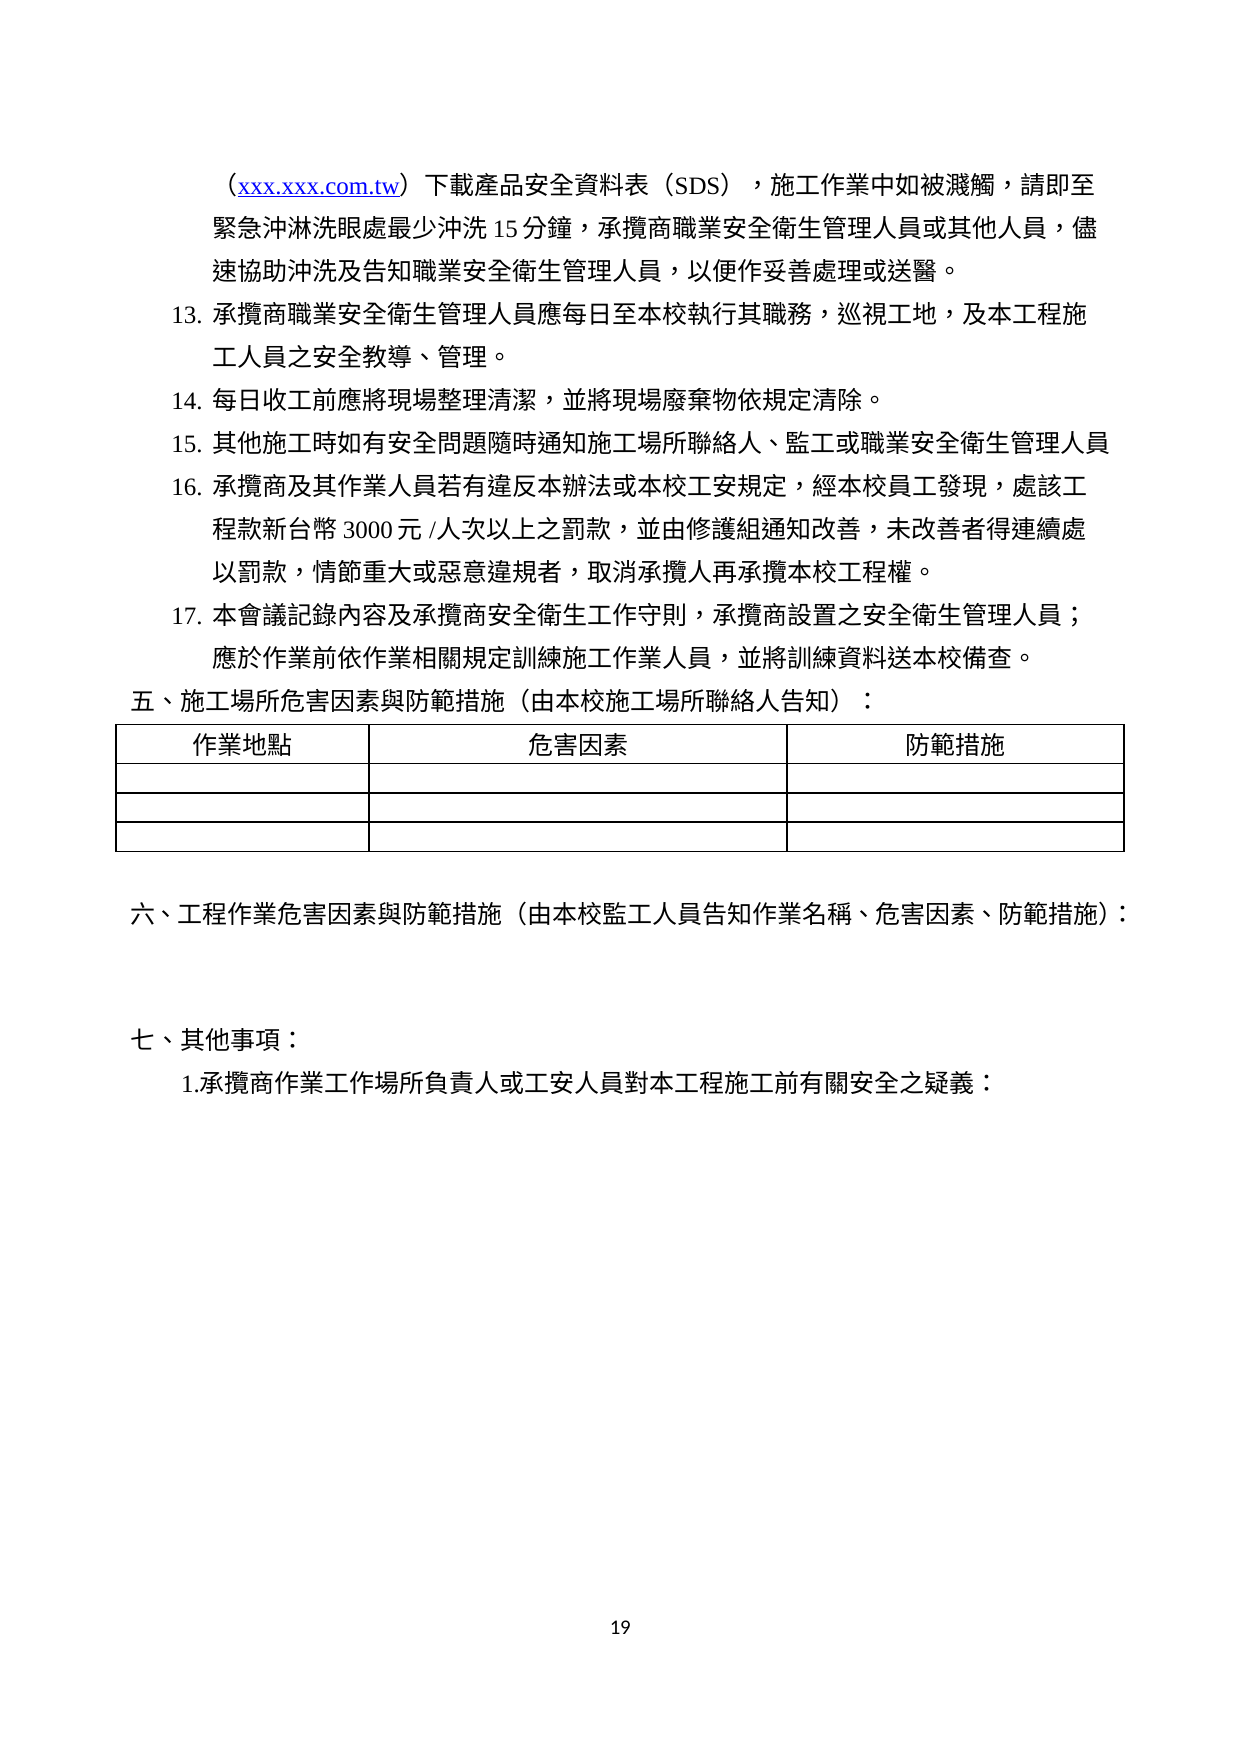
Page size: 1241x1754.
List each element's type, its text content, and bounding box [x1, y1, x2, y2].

table_header 作業地點 [117, 725, 368, 763]
list 每日收工前應將現場整理清潔，並將現場廢棄物依規定清除。 [171, 380, 1110, 417]
table_header 危害因素 [370, 725, 786, 763]
table_cell [370, 794, 786, 821]
table_cell [117, 823, 368, 851]
text 五、施工場所危害因素與防範措施（由本校施工場所聯絡人告知）： [130, 681, 1110, 718]
list 其他施工時如有安全問題隨時通知施工場所聯絡人、監工或職業安全衛生管理人員。 [171, 423, 1110, 460]
text 1.承攬商作業工作場所負責人或工安人員對本工程施工前有關安全之疑義： [181, 1063, 1110, 1100]
table_header 防範措施 [788, 725, 1123, 763]
text 六、工程作業危害因素與防範措施（由本校監工人員告知作業名稱、危害因素、防範措施）： [130, 894, 1110, 931]
list 本會議記錄內容及承攬商安全衛生工作守則，承攬商設置之安全衛生管理人員；應於作業前依作業相關規定訓練施工作業人員，並將訓練資料送本校備查。 [171, 595, 1110, 675]
table_cell [788, 794, 1123, 821]
list 承攬商及其作業人員若有違反本辦法或本校工安規定，經本校員工發現，處該工程款新台幣3000元 /人次以上之罰款，並由修護組通知改善，未改善者得連續處以罰款，情節重大或惡意違規者，取消承攬人再承攬本校工程權。 [171, 466, 1110, 589]
table_cell [788, 764, 1123, 792]
list （xxx.xxx.com.tw）下載產品安全資料表（SDS），施工作業中如被濺觸，請即至緊急沖淋洗眼處最少沖洗15分鐘，承攬商職業安全衛生管理人員或其他人員，儘速協助沖洗及告知職業安全衛生管理人員，以便作妥善處理或送醫。 [171, 164, 1110, 288]
table_cell [370, 823, 786, 851]
list 承攬商職業安全衛生管理人員應每日至本校執行其職務，巡視工地，及本工程施工人員之安全教導、管理。 [171, 294, 1110, 374]
text 七、其他事項： [130, 1020, 1110, 1057]
table_cell [117, 794, 368, 821]
table_cell [788, 823, 1123, 851]
table_cell [117, 764, 368, 792]
table_cell [370, 764, 786, 792]
